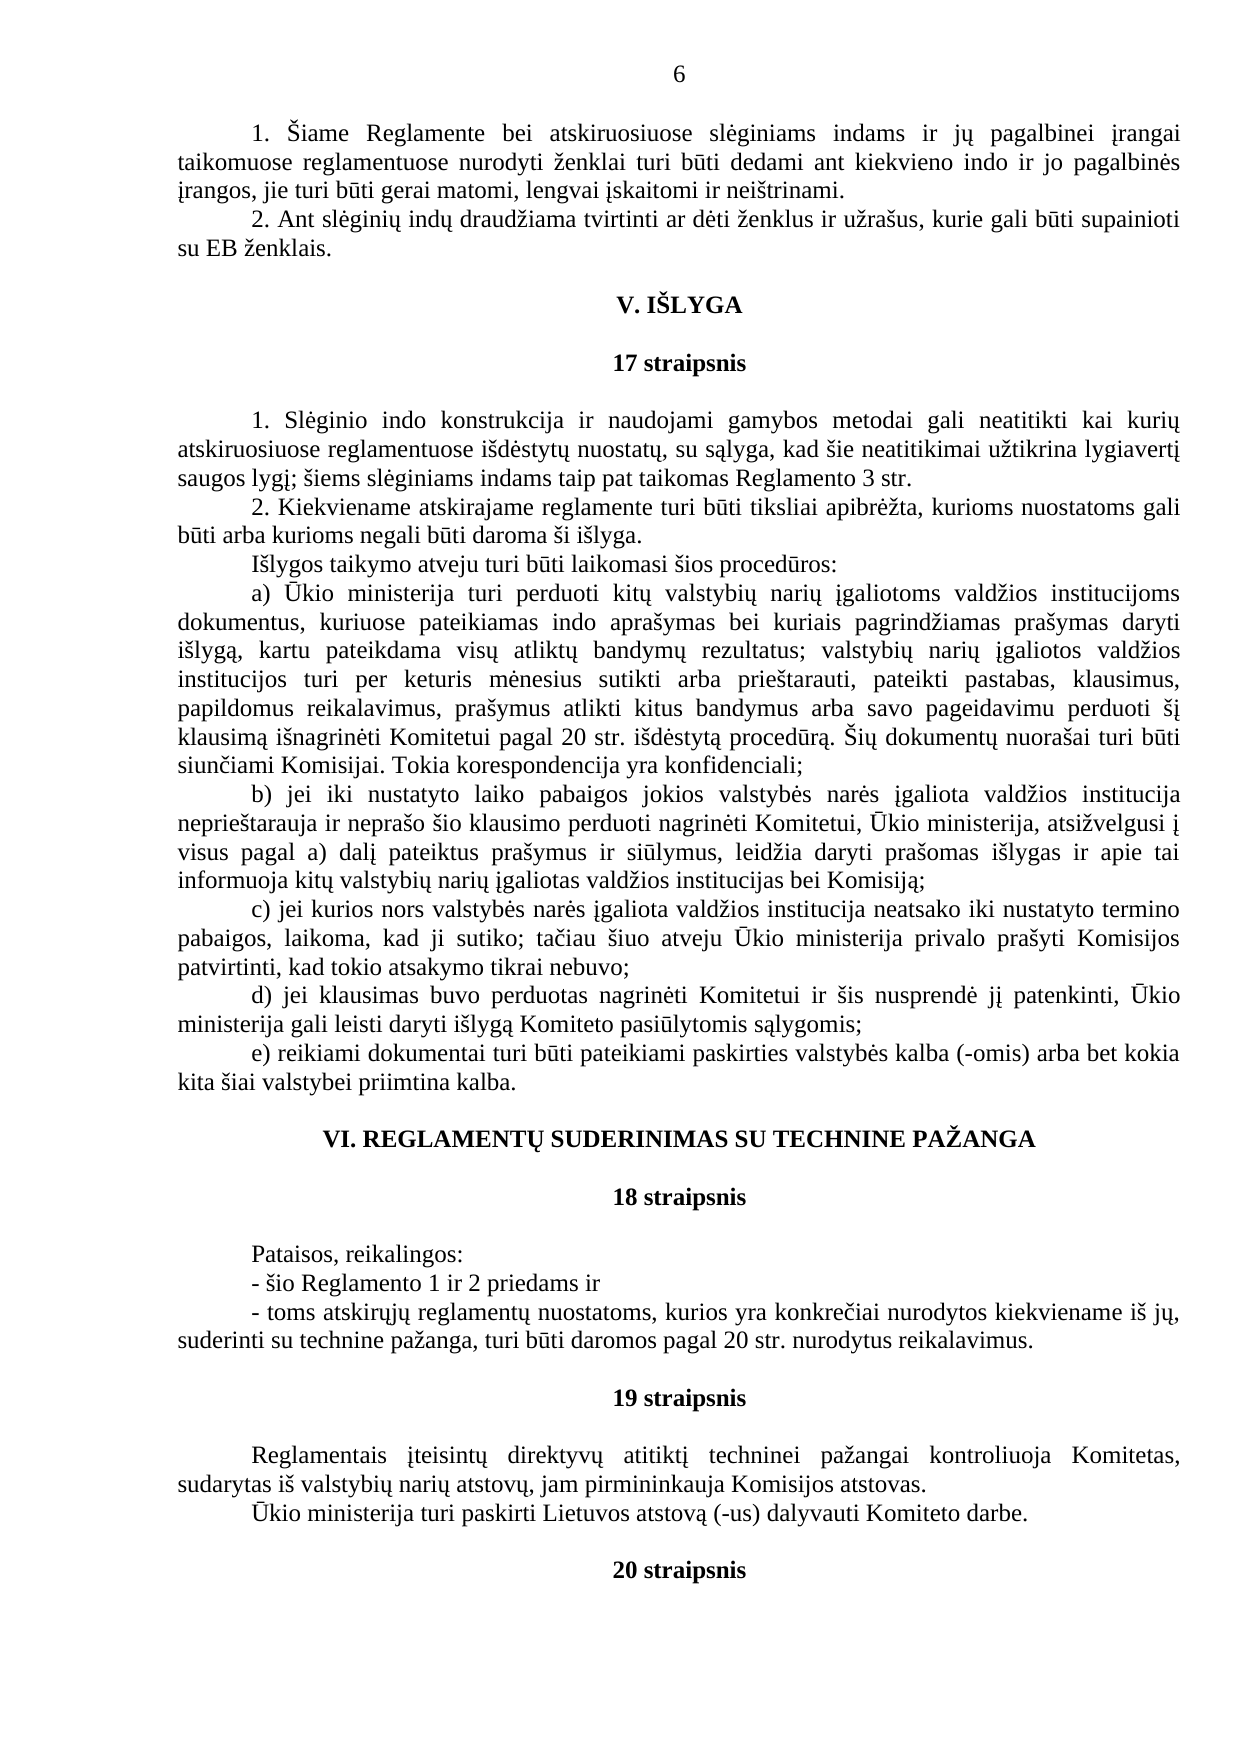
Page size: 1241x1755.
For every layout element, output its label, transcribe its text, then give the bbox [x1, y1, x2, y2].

text b) jei iki nustatyto laiko pabaigos jokios valstybės narės įgaliota valdžios institucija neprieštarauja ir neprašo šio klausimo perduoti nagrinėti Komitetui, Ūkio ministerija, atsižvelgusi į visus pagal a) dalį pateiktus prašymus ir siūlymus, leidžia daryti prašomas išlygas ir apie tai informuoja kitų valstybių narių įgaliotas valdžios institucijas bei Komisiją; [177, 779, 1181, 894]
text d) jei klausimas buvo perduotas nagrinėti Komitetui ir šis nusprendė jį patenkinti, Ūkio ministerija gali leisti daryti išlygą Komiteto pasiūlytomis sąlygomis; [177, 981, 1181, 1038]
text VI. Reglamentų suderinimas su technine pažanga [177, 1124, 1181, 1153]
text Ūkio ministerija turi paskirti Lietuvos atstovą (-us) dalyvauti Komiteto darbe. [177, 1498, 1181, 1527]
text 1. Slėginio indo konstrukcija ir naudojami gamybos metodai gali neatitikti kai kurių atskiruosiuose reglamentuose išdėstytų nuostatų, su sąlyga, kad šie neatitikimai užtikrina lygiavertį saugos lygį; šiems slėginiams indams taip pat taikomas Reglamento 3 str. [177, 406, 1181, 492]
text 2. Ant slėginių indų draudžiama tvirtinti ar dėti ženklus ir užrašus, kurie gali būti supainioti su EB ženklais. [177, 204, 1181, 262]
text 2. Kiekviename atskirajame reglamente turi būti tiksliai apibrėžta, kurioms nuostatoms gali būti arba kurioms negali būti daroma ši išlyga. [177, 492, 1181, 549]
text 19 straipsnis [177, 1383, 1181, 1412]
text - šio Reglamento 1 ir 2 priedams ir [177, 1268, 1181, 1297]
text V. Išlyga [177, 291, 1181, 319]
text a) Ūkio ministerija turi perduoti kitų valstybių narių įgaliotoms valdžios institucijoms dokumentus, kuriuose pateikiamas indo aprašymas bei kuriais pagrindžiamas prašymas daryti išlygą, kartu pateikdama visų atliktų bandymų rezultatus; valstybių narių įgaliotos valdžios institucijos turi per keturis mėnesius sutikti arba prieštarauti, pateikti pastabas, klausimus, papildomus reikalavimus, prašymus atlikti kitus bandymus arba savo pageidavimu perduoti šį klausimą išnagrinėti Komitetui pagal 20 str. išdėstytą procedūrą. Šių dokumentų nuorašai turi būti siunčiami Komisijai. Tokia korespondencija yra konfidenciali; [177, 578, 1181, 779]
text 1. Šiame Reglamente bei atskiruosiuose slėginiams indams ir jų pagalbinei įrangai taikomuose reglamentuose nurodyti ženklai turi būti dedami ant kiekvieno indo ir jo pagalbinės įrangos, jie turi būti gerai matomi, lengvai įskaitomi ir neištrinami. [177, 118, 1181, 204]
text e) reikiami dokumentai turi būti pateikiami paskirties valstybės kalba (-omis) arba bet kokia kita šiai valstybei priimtina kalba. [177, 1038, 1181, 1096]
text 17 straipsnis [177, 348, 1181, 377]
text - toms atskirųjų reglamentų nuostatoms, kurios yra konkrečiai nurodytos kiekviename iš jų, suderinti su technine pažanga, turi būti daromos pagal 20 str. nurodytus reikalavimus. [177, 1297, 1181, 1354]
text 18 straipsnis [177, 1182, 1181, 1211]
text Pataisos, reikalingos: [177, 1239, 1181, 1268]
text 20 straipsnis [177, 1556, 1181, 1584]
text c) jei kurios nors valstybės narės įgaliota valdžios institucija neatsako iki nustatyto termino pabaigos, laikoma, kad ji sutiko; tačiau šiuo atveju Ūkio ministerija privalo prašyti Komisijos patvirtinti, kad tokio atsakymo tikrai nebuvo; [177, 894, 1181, 981]
text Išlygos taikymo atveju turi būti laikomasi šios procedūros: [177, 549, 1181, 578]
text Reglamentais įteisintų direktyvų atitiktį techninei pažangai kontroliuoja Komitetas, sudarytas iš valstybių narių atstovų, jam pirmininkauja Komisijos atstovas. [177, 1441, 1181, 1498]
